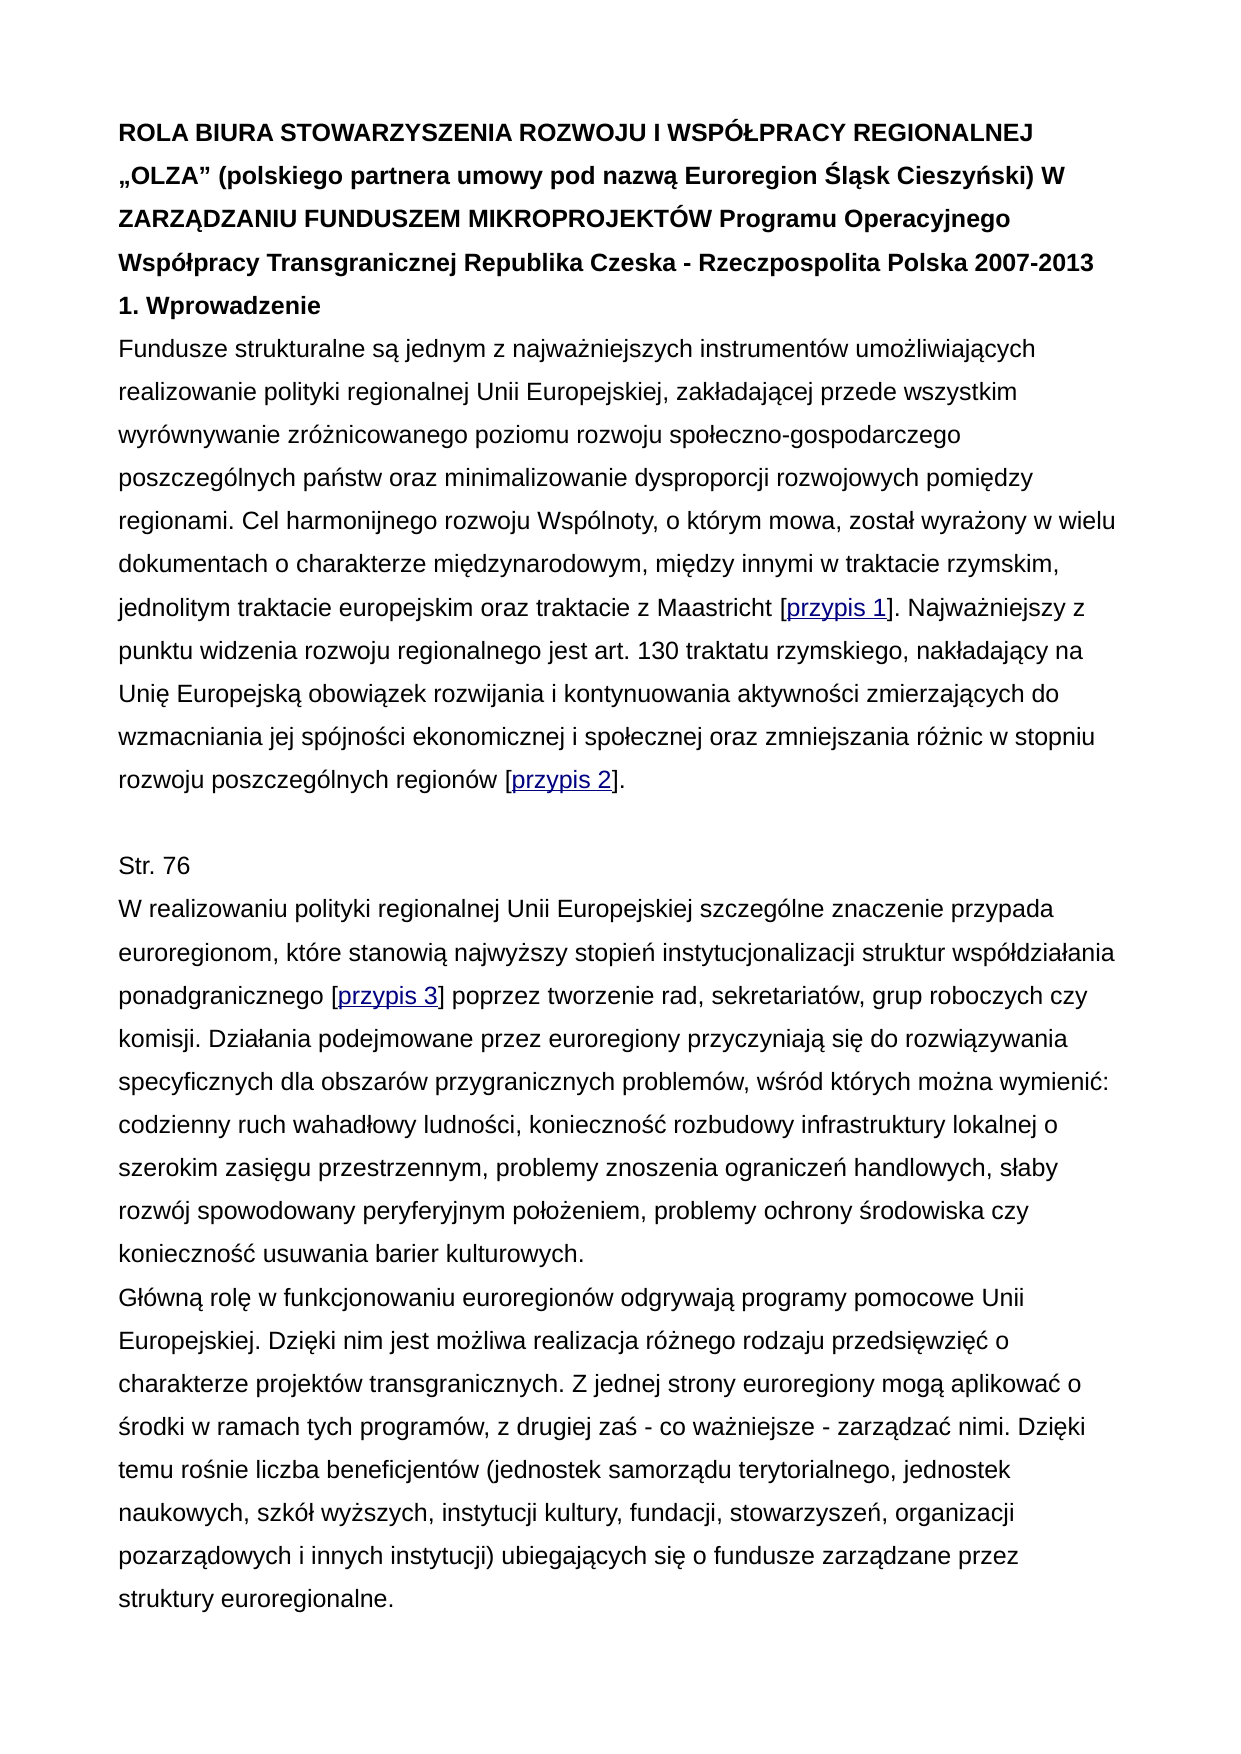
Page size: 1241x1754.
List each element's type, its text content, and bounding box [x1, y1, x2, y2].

text W realizowaniu polityki regionalnej Unii Europejskiej szczególne znaczenie przypada euroregionom, które stanowią najwyższy stopień instytucjonalizacji struktur współdziałania ponadgranicznego [przypis 3] poprzez tworzenie rad, sekretariatów, grup roboczych czy komisji. Działania podejmowane przez euroregiony przyczyniają się do rozwiązywania specyficznych dla obszarów przygranicznych problemów, wśród których można wymienić: codzienny ruch wahadłowy ludności, konieczność rozbudowy infrastruktury lokalnej o szerokim zasięgu przestrzennym, problemy znoszenia ograniczeń handlowych, słaby rozwój spowodowany peryferyjnym położeniem, problemy ochrony środowiska czy konieczność usuwania barier kulturowych. [118, 894, 1122, 1268]
text Główną rolę w funkcjonowaniu euroregionów odgrywają programy pomocowe Unii Europejskiej. Dzięki nim jest możliwa realizacja różnego rodzaju przedsięwzięć o charakterze projektów transgranicznych. Z jednej strony euroregiony mogą aplikować o środki w ramach tych programów, z drugiej zaś - co ważniejsze - zarządzać nimi. Dzięki temu rośnie liczba beneficjentów (jednostek samorządu terytorialnego, jednostek naukowych, szkół wyższych, instytucji kultury, fundacji, stowarzyszeń, organizacji pozarządowych i innych instytucji) ubiegających się o fundusze zarządzane przez struktury euroregionalne. [118, 1282, 1122, 1613]
subtitle 1. Wprowadzenie [118, 291, 1122, 319]
text Str. 76 [118, 851, 1122, 880]
subtitle ROLA BIURA STOWARZYSZENIA ROZWOJU I WSPÓŁPRACY REGIONALNEJ „OLZA” (polskiego partnera umowy pod nazwą Euroregion Śląsk Cieszyński) W ZARZĄDZANIU FUNDUSZEM MIKROPROJEKTÓW Programu Operacyjnego Współpracy Transgranicznej Republika Czeska - Rzeczpospolita Polska 2007-2013 [118, 118, 1122, 276]
text Fundusze strukturalne są jednym z najważniejszych instrumentów umożliwiających realizowanie polityki regionalnej Unii Europejskiej, zakładającej przede wszystkim wyrównywanie zróżnicowanego poziomu rozwoju społeczno-gospodarczego poszczególnych państw oraz minimalizowanie dysproporcji rozwojowych pomiędzy regionami. Cel harmonijnego rozwoju Wspólnoty, o którym mowa, został wyrażony w wielu dokumentach o charakterze międzynarodowym, między innymi w traktacie rzymskim, jednolitym traktacie europejskim oraz traktacie z Maastricht [przypis 1]. Najważniejszy z punktu widzenia rozwoju regionalnego jest art. 130 traktatu rzymskiego, nakładający na Unię Europejską obowiązek rozwijania i kontynuowania aktywności zmierzających do wzmacniania jej spójności ekonomicznej i społecznej oraz zmniejszania różnic w stopniu rozwoju poszczególnych regionów [przypis 2]. [118, 334, 1122, 794]
